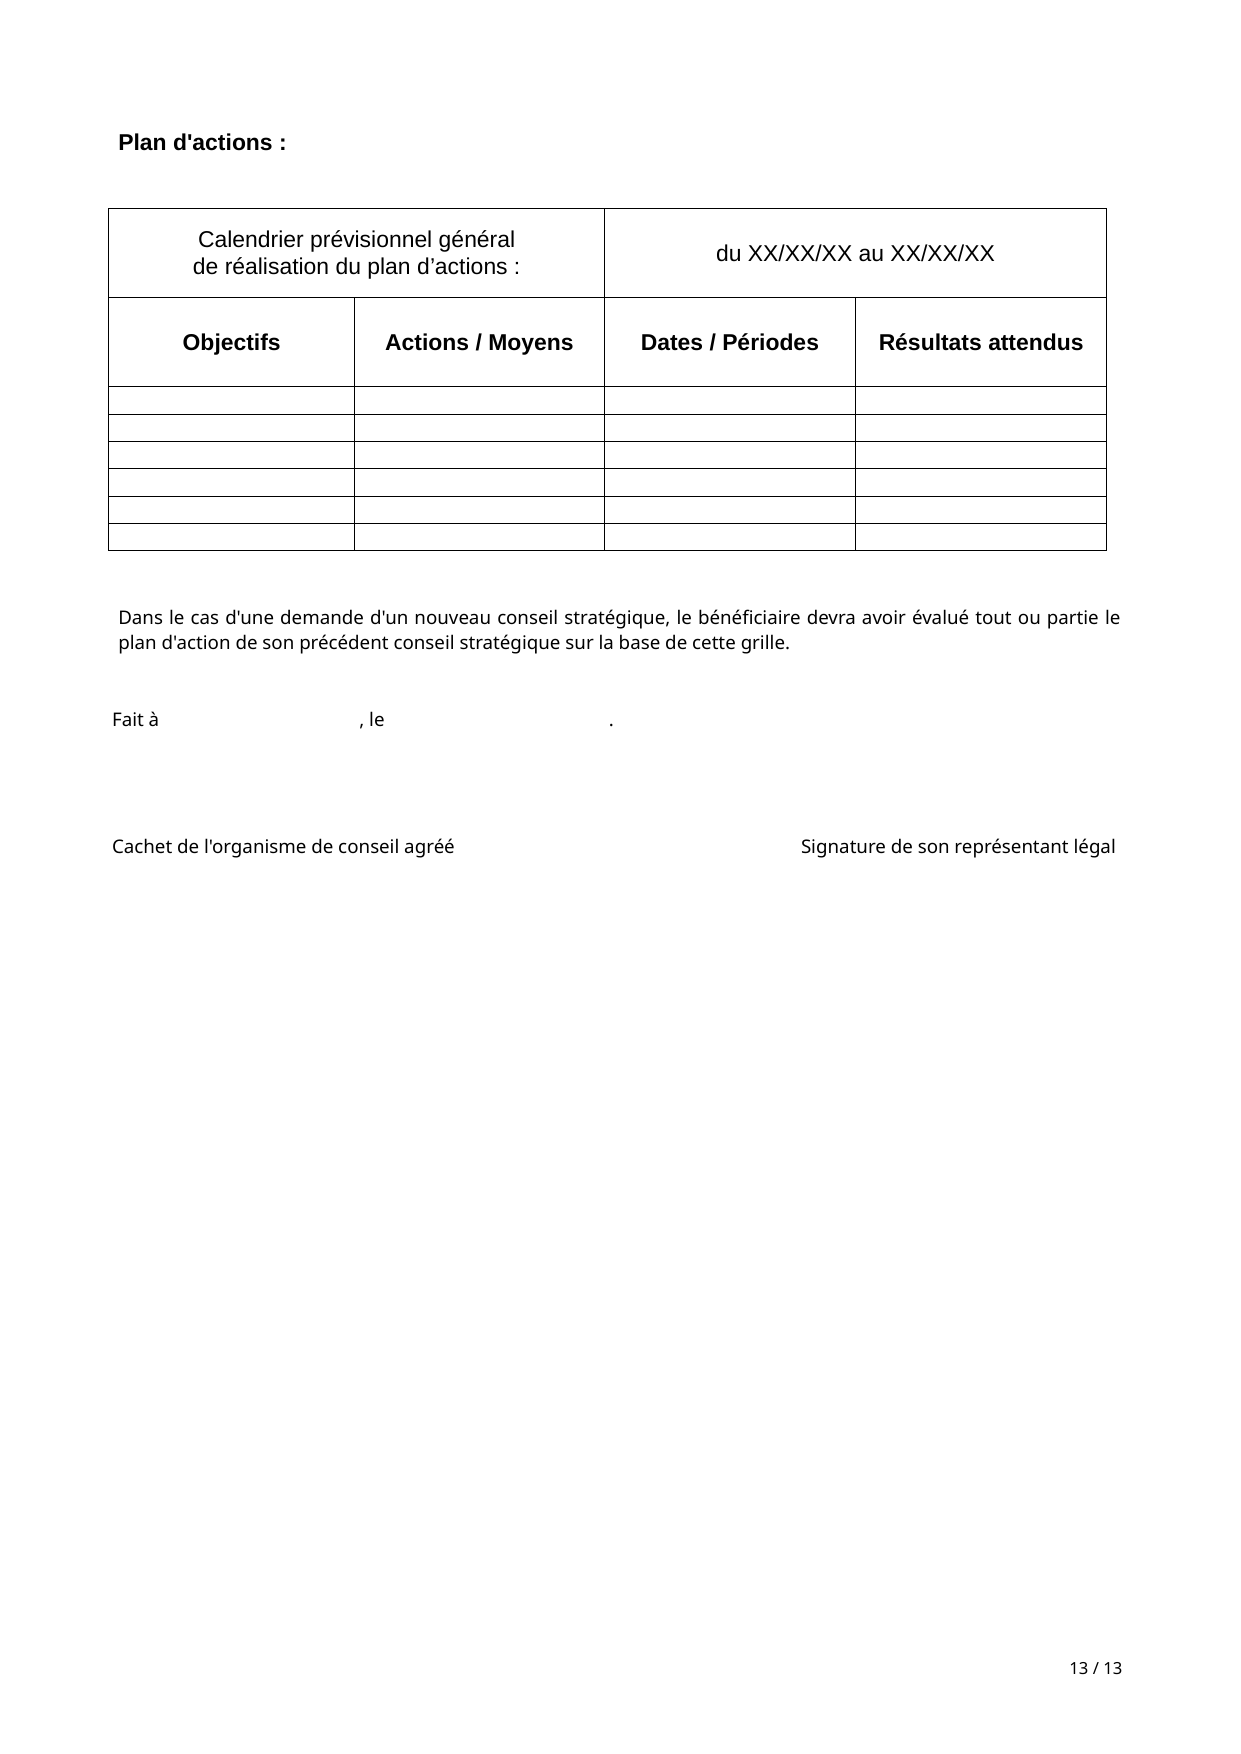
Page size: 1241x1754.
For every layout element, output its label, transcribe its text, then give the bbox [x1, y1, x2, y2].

table_cell [355, 524, 604, 550]
table_cell [109, 469, 354, 496]
table_cell [109, 497, 354, 523]
table_cell [355, 469, 604, 496]
table_cell [355, 387, 604, 413]
table_cell [856, 387, 1106, 413]
table_cell [856, 469, 1106, 496]
table_cell Résultats attendus [856, 298, 1106, 386]
table_cell [605, 497, 855, 523]
table_cell [605, 415, 855, 441]
table_cell Objectifs [109, 298, 354, 386]
table_header du XX/XX/XX au XX/XX/XX [605, 209, 1106, 297]
table_cell [355, 497, 604, 523]
table_cell [355, 442, 604, 468]
table_cell [109, 387, 354, 413]
table_cell [109, 524, 354, 550]
table_cell [856, 524, 1106, 550]
table_cell [856, 497, 1106, 523]
text Plan d'actions : [118, 129, 1122, 155]
text Cachet de l'organisme de conseil agréé Signature de son représentant légal [112, 834, 1122, 859]
table_cell [856, 442, 1106, 468]
table_cell [109, 415, 354, 441]
text Dans le cas d'une demande d'un nouveau conseil stratégique, le bénéficiaire devra avoir évalué tout ou partie le plan d'action de son précédent conseil stratégique sur la base de cette grille. [118, 604, 1122, 655]
table_cell [605, 524, 855, 550]
table_cell Actions / Moyens [355, 298, 604, 386]
table_cell [856, 415, 1106, 441]
table_cell Dates / Périodes [605, 298, 855, 386]
table_cell [605, 442, 855, 468]
text Fait à , le . [112, 706, 1122, 732]
table_cell [605, 387, 855, 413]
table_header Calendrier prévisionnel général de réalisation du plan d’actions : [109, 209, 604, 297]
table_cell [355, 415, 604, 441]
table_cell [605, 469, 855, 496]
table_cell [109, 442, 354, 468]
